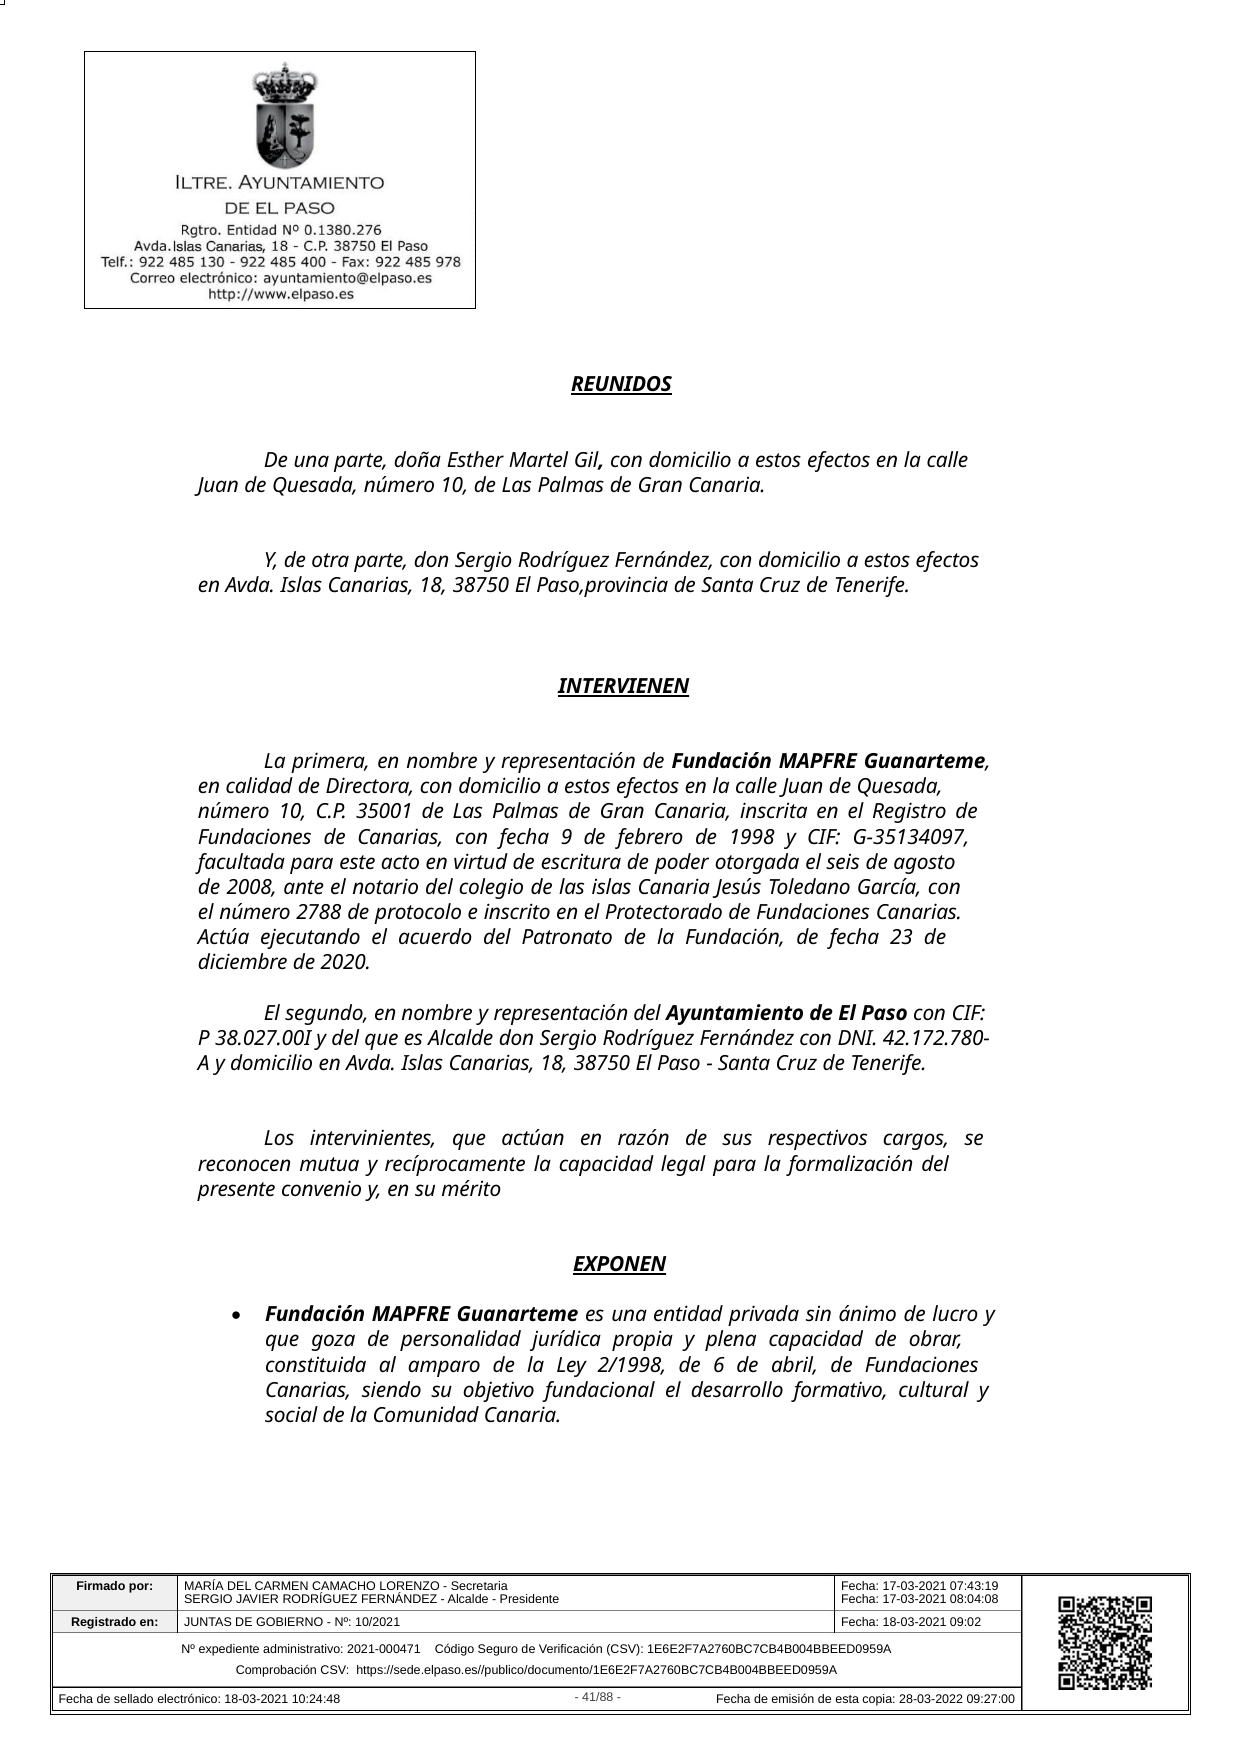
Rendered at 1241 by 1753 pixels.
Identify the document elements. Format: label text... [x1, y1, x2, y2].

text • [231, 1301, 265, 1327]
text Fundación MAPFRE Guanarteme es una entidad privada sin ánimo de lucro y [265, 1301, 1068, 1327]
text Fecha: 18-03-2021 09:02 [841, 1615, 1002, 1629]
picture [51, 1574, 1190, 1714]
text REUNIDOS [571, 371, 695, 397]
picture [85, 52, 475, 308]
text facultada para este acto en virtud de escritura de poder otorgada el seis de agosto [198, 849, 1068, 874]
text La primera, en nombre y representación de Fundación MAPFRE Guanarteme, [264, 748, 1068, 774]
text JUNTAS DE GOBIERNO - Nº: 10/2021 [184, 1615, 426, 1629]
text diciembre de 2020. [198, 950, 1068, 974]
text MARÍA DEL CARMEN CAMACHO LORENZO - Secretaria [184, 1579, 586, 1593]
text Fundaciones de Canarias, con fecha 9 de febrero de 1998 y CIF: G-35134097, [198, 824, 1068, 849]
text Registrado en: [71, 1615, 177, 1629]
text El segundo, en nombre y representación del Ayuntamiento de El Paso con CIF: [264, 1000, 1068, 1025]
text Fecha: 17-03-2021 07:43:19 [841, 1579, 1022, 1593]
text reconocen mutua y recíprocamente la capacidad legal para la formalización del [198, 1151, 1068, 1176]
text De una parte, doña Esther Martel Gil, con domicilio a estos efectos en la calle [264, 447, 1068, 472]
text social de la Comunidad Canaria. [265, 1403, 1068, 1427]
text P 38.027.00I y del que es Alcalde don Sergio Rodríguez Fernández con DNI. 42.172.780- [198, 1026, 1068, 1050]
text Fecha de sellado electrónico: 18-03-2021 10:24:48 [58, 1692, 365, 1706]
text Fecha: 17-03-2021 08:04:08 [841, 1593, 1022, 1607]
text de 2008, ante el notario del colegio de las islas Canaria Jesús Toledano García, con [198, 874, 1068, 899]
text A y domicilio en Avda. Islas Canarias, 18, 38750 El Paso - Santa Cruz de Tenerife. [198, 1051, 1068, 1075]
text INTERVIENEN [558, 673, 707, 698]
text el número 2788 de protocolo e inscrito en el Protectorado de Fundaciones Canarias. [198, 900, 1068, 924]
text SERGIO JAVIER RODRÍGUEZ FERNÁNDEZ - Alcalde - Presidente [184, 1593, 586, 1607]
text Firmado por: [76, 1579, 172, 1593]
text constituida al amparo de la Ley 2/1998, de 6 de abril, de Fundaciones [265, 1352, 1068, 1377]
text Actúa ejecutando el acuerdo del Patronato de la Fundación, de fecha 23 de [198, 925, 1068, 949]
text en Avda. Islas Canarias, 18, 38750 El Paso,provincia de Santa Cruz de Tenerife. [198, 573, 1068, 598]
text Y, de otra parte, don Sergio Rodríguez Fernández, con domicilio a estos efectos [264, 548, 1068, 573]
text que goza de personalidad jurídica propia y plena capacidad de obrar, [265, 1327, 1068, 1352]
text Nº expediente administrativo: 2021-000471 Código Seguro de Verificación (CSV): 1E6E2F7A2760BC7CB4B004BBEED0959A [181, 1642, 917, 1656]
text en calidad de Directora, con domicilio a estos efectos en la calle Juan de Quesada, [198, 774, 1068, 799]
text Comprobación CSV: https://sede.elpaso.es//publico/documento/1E6E2F7A2760BC7CB4B004BBEED0959A [236, 1663, 917, 1677]
text presente convenio y, en su mérito [198, 1176, 1068, 1201]
text EXPONEN [573, 1251, 692, 1276]
text - 41/88 - [574, 1691, 640, 1705]
text Juan de Quesada, número 10, de Las Palmas de Gran Canaria. [198, 473, 1068, 497]
text número 10, C.P. 35001 de Las Palmas de Gran Canaria, inscrita en el Registro de [198, 799, 1068, 824]
text Canarias, siendo su objetivo fundacional el desarrollo formativo, cultural y [265, 1377, 1068, 1402]
text Los intervinientes, que actúan en razón de sus respectivos cargos, se [264, 1126, 1068, 1151]
text Fecha de emisión de esta copia: 28-03-2022 09:27:00 [716, 1692, 1040, 1706]
